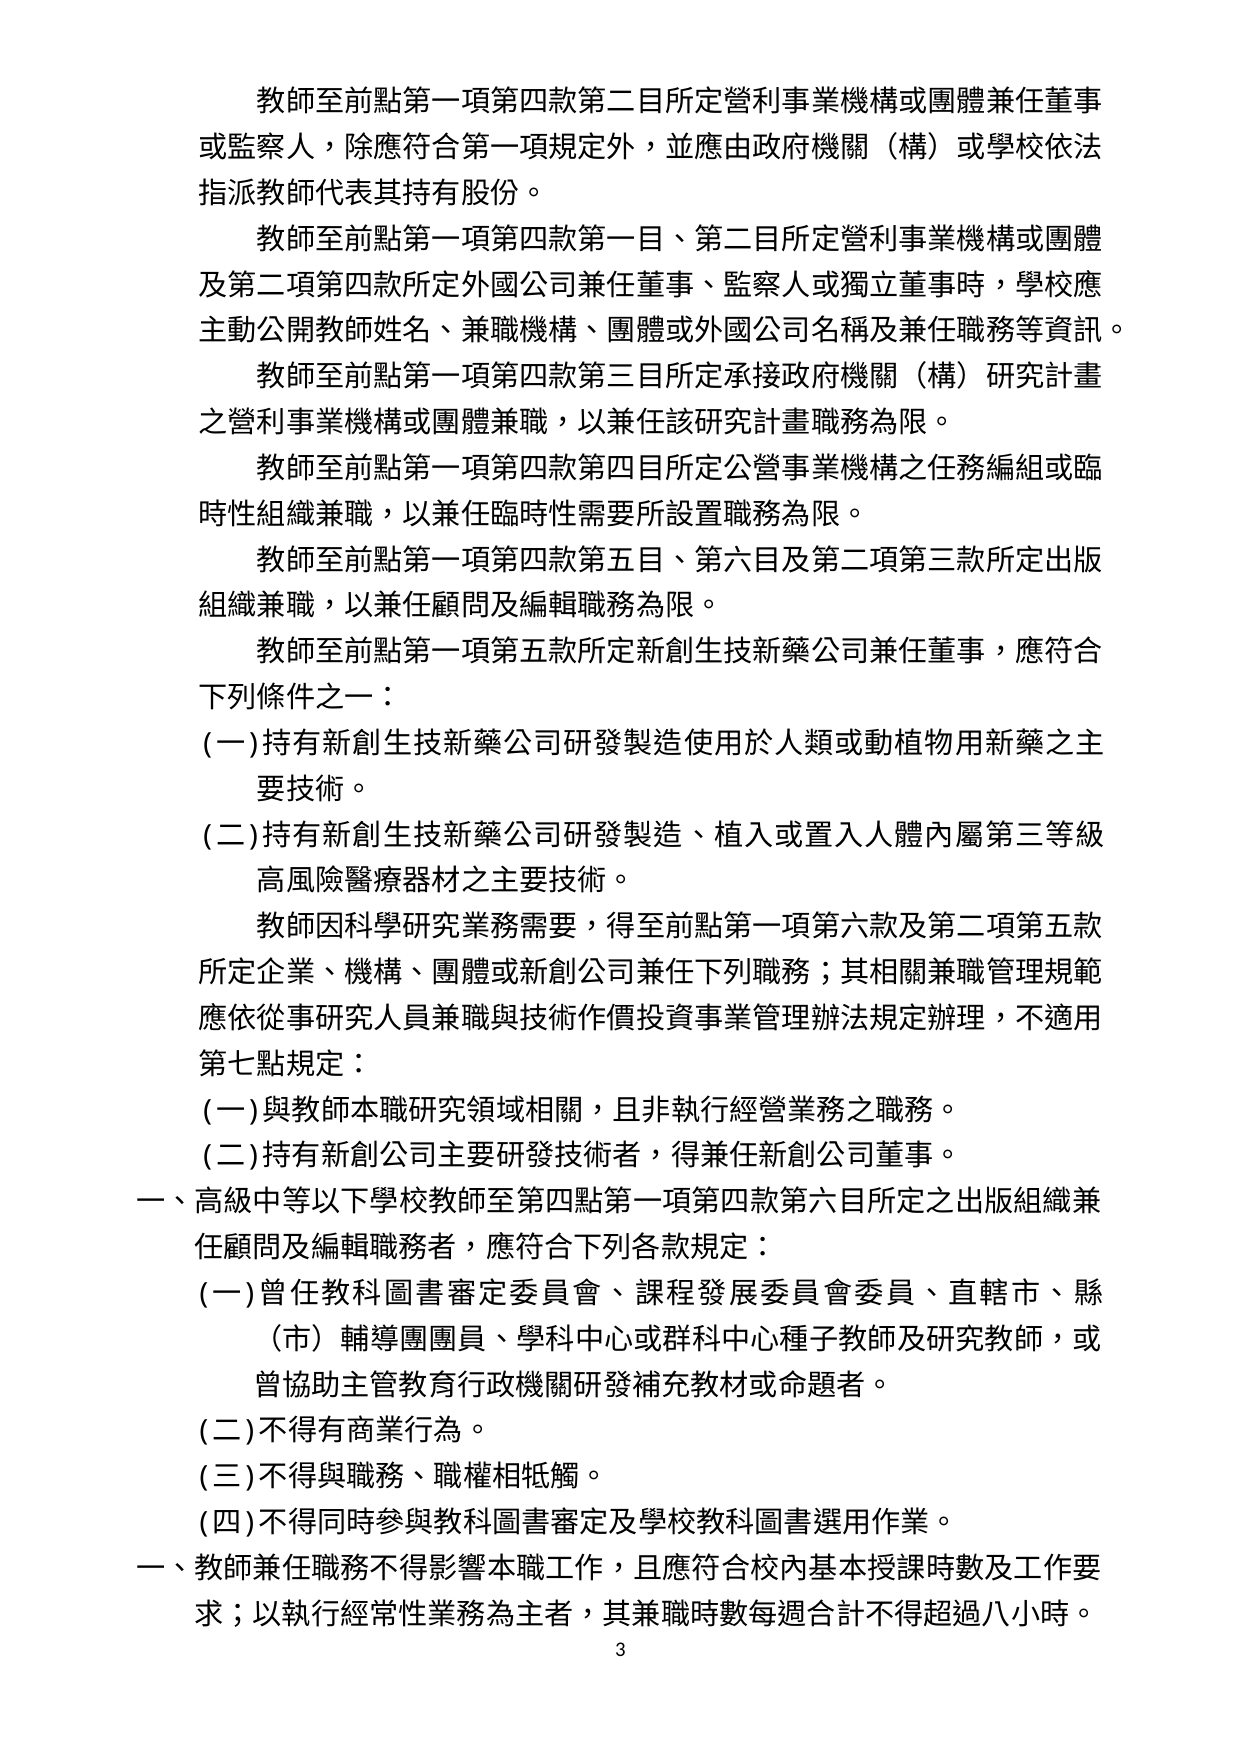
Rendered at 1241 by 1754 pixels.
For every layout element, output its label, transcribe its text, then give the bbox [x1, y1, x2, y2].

list 持有新創生技新藥公司研發製造使用於人類或動植物用新藥之主要技術。 [198, 717, 1104, 808]
list 高級中等以下學校教師至第四點第一項第四款第六目所定之出版組織兼任顧問及編輯職務者，應符合下列各款規定： [136, 1175, 1104, 1267]
text 教師至前點第一項第四款第一目、第二目所定營利事業機構或團體及第二項第四款所定外國公司兼任董事、監察人或獨立董事時，學校應主動公開教師姓名、兼職機構、團體或外國公司名稱及兼任職務等資訊。 [198, 212, 1104, 350]
text 教師至前點第一項第四款第五目、第六目及第二項第三款所定出版組織兼職，以兼任顧問及編輯職務為限。 [198, 533, 1104, 625]
text 教師至前點第一項第四款第四目所定公營事業機構之任務編組或臨時性組織兼職，以兼任臨時性需要所設置職務為限。 [198, 442, 1104, 533]
list 曾任教科圖書審定委員會、課程發展委員會委員、直轄市、縣（市）輔導團團員、學科中心或群科中心種子教師及研究教師，或曾協助主管教育行政機關研發補充教材或命題者。 [194, 1267, 1104, 1404]
text 教師至前點第一項第四款第二目所定營利事業機構或團體兼任董事或監察人，除應符合第一項規定外，並應由政府機關（構）或學校依法指派教師代表其持有股份。 [198, 75, 1104, 212]
text 教師至前點第一項第四款第三目所定承接政府機關（構）研究計畫之營利事業機構或團體兼職，以兼任該研究計畫職務為限。 [198, 350, 1104, 442]
list 不得與職務、職權相牴觸。 [194, 1450, 1104, 1496]
list 不得有商業行為。 [194, 1404, 1104, 1450]
list 持有新創生技新藥公司研發製造、植入或置入人體內屬第三等級高風險醫療器材之主要技術。 [198, 808, 1104, 900]
list 教師兼任職務不得影響本職工作，且應符合校內基本授課時數及工作要求；以執行經常性業務為主者，其兼職時數每週合計不得超過八小時。 [136, 1542, 1104, 1633]
text 教師至前點第一項第五款所定新創生技新藥公司兼任董事，應符合下列條件之一： [198, 625, 1104, 717]
list 與教師本職研究領域相關，且非執行經營業務之職務。 [198, 1083, 1104, 1129]
list 持有新創公司主要研發技術者，得兼任新創公司董事。 [198, 1129, 1104, 1175]
list 不得同時參與教科圖書審定及學校教科圖書選用作業。 [194, 1496, 1104, 1542]
text 教師因科學研究業務需要，得至前點第一項第六款及第二項第五款所定企業、機構、團體或新創公司兼任下列職務；其相關兼職管理規範應依從事研究人員兼職與技術作價投資事業管理辦法規定辦理，不適用第七點規定： [198, 900, 1104, 1083]
